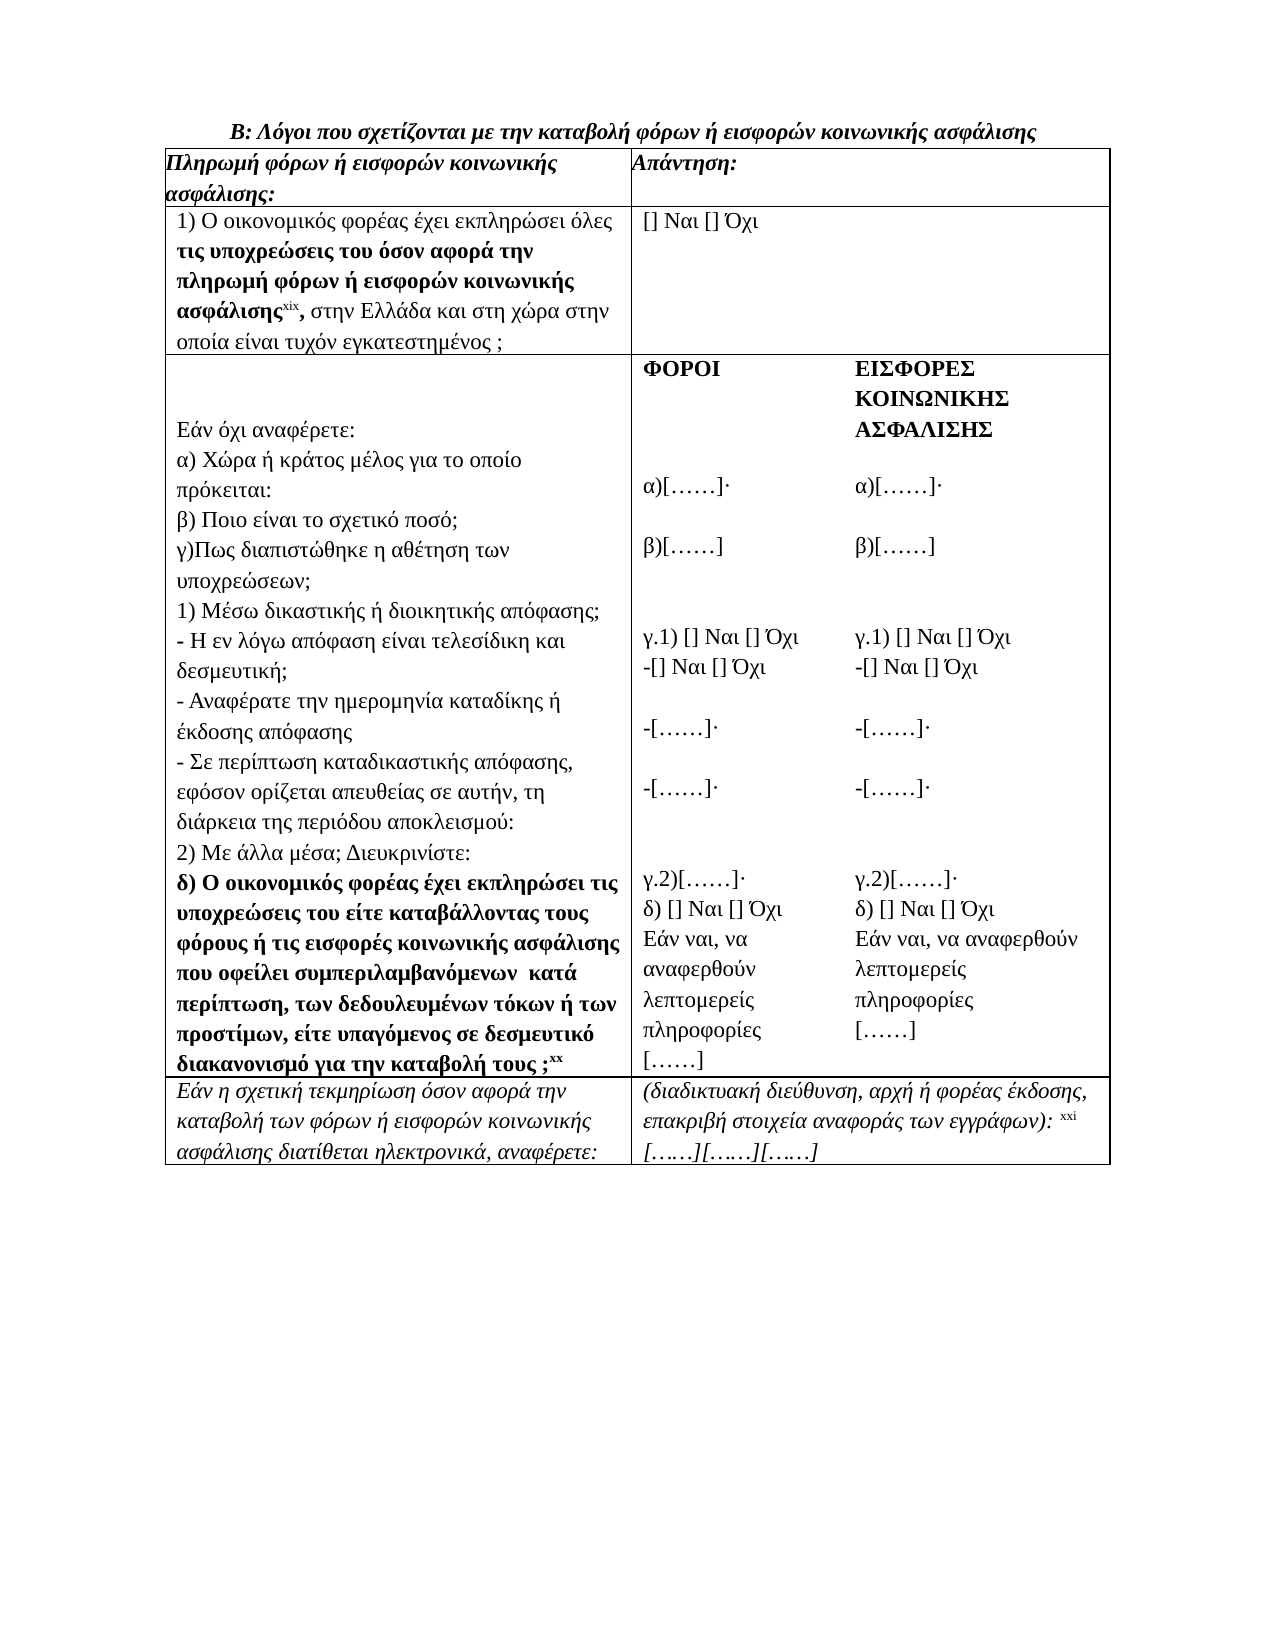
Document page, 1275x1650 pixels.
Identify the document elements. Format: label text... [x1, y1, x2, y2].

table_header ΦΟΡΟΙ [643, 355, 855, 442]
table_header Απάντηση: [632, 149, 1109, 206]
table_cell α)[……]· β)[……] γ.1) [] Ναι [] Όχι -[] Ναι [] Όχι -[……]· -[……]· γ.2)[……]· δ) [] Ναι [] Όχι Εάν ναι, να αναφερθούν λεπτομερείς πληροφορίες [……] [643, 442, 855, 1072]
table_cell (διαδικτυακή διεύθυνση, αρχή ή φορέας έκδοσης, επακριβή στοιχεία αναφοράς των εγγράφων): [……][……][……] [632, 1078, 1109, 1164]
table_header Πληρωμή φόρων ή εισφορών κοινωνικής ασφάλισης: [166, 149, 631, 206]
text Β: Λόγοι που σχετίζονται με την καταβολή φόρων ή εισφορών κοινωνικής ασφάλισης [118, 118, 1157, 144]
table_header ΕΙΣΦΟΡΕΣ ΚΟΙΝΩΝΙΚΗΣ ΑΣΦΑΛΙΣΗΣ [855, 355, 1083, 442]
table_cell [632, 355, 1109, 1076]
table_cell Εάν όχι αναφέρετε: α) Χώρα ή κράτος μέλος για το οποίο πρόκειται: β) Ποιο είναι το σχετικό ποσό; γ)Πως διαπιστώθηκε η αθέτηση των υποχρεώσεων; 1) Μέσω δικαστικής ή διοικητικής απόφασης; - Η εν λόγω απόφαση είναι τελεσίδικη και δεσμευτική; - Αναφέρατε την ημερομηνία καταδίκης ή έκδοσης απόφασης - Σε περίπτωση καταδικαστικής απόφασης, εφόσον ορίζεται απευθείας σε αυτήν, τη διάρκεια της περιόδου αποκλεισμού: 2) Με άλλα μέσα; Διευκρινίστε: δ) Ο οικονομικός φορέας έχει εκπληρώσει τις υποχρεώσεις του είτε καταβάλλοντας τους φόρους ή τις εισφορές κοινωνικής ασφάλισης που οφείλει συμπεριλαμβανόμενων κατά περίπτωση, των δεδουλευμένων τόκων ή των προστίμων, είτε υπαγόμενος σε δεσμευτικό διακανονισμό για την καταβολή τους ; [166, 355, 631, 1076]
table_cell [] Ναι [] Όχι [632, 207, 1109, 354]
table_cell 1) Ο οικονομικός φορέας έχει εκπληρώσει όλες τις υποχρεώσεις του όσον αφορά την πληρωμή φόρων ή εισφορών κοινωνικής ασφάλισης, στην Ελλάδα και στη χώρα στην οποία είναι τυχόν εγκατεστημένος ; [166, 207, 631, 354]
table_cell α)[……]· β)[……] γ.1) [] Ναι [] Όχι -[] Ναι [] Όχι -[……]· -[……]· γ.2)[……]· δ) [] Ναι [] Όχι Εάν ναι, να αναφερθούν λεπτομερείς πληροφορίες [……] [855, 442, 1083, 1072]
table_cell Εάν η σχετική τεκμηρίωση όσον αφορά την καταβολή των φόρων ή εισφορών κοινωνικής ασφάλισης διατίθεται ηλεκτρονικά, αναφέρετε: [166, 1078, 631, 1164]
